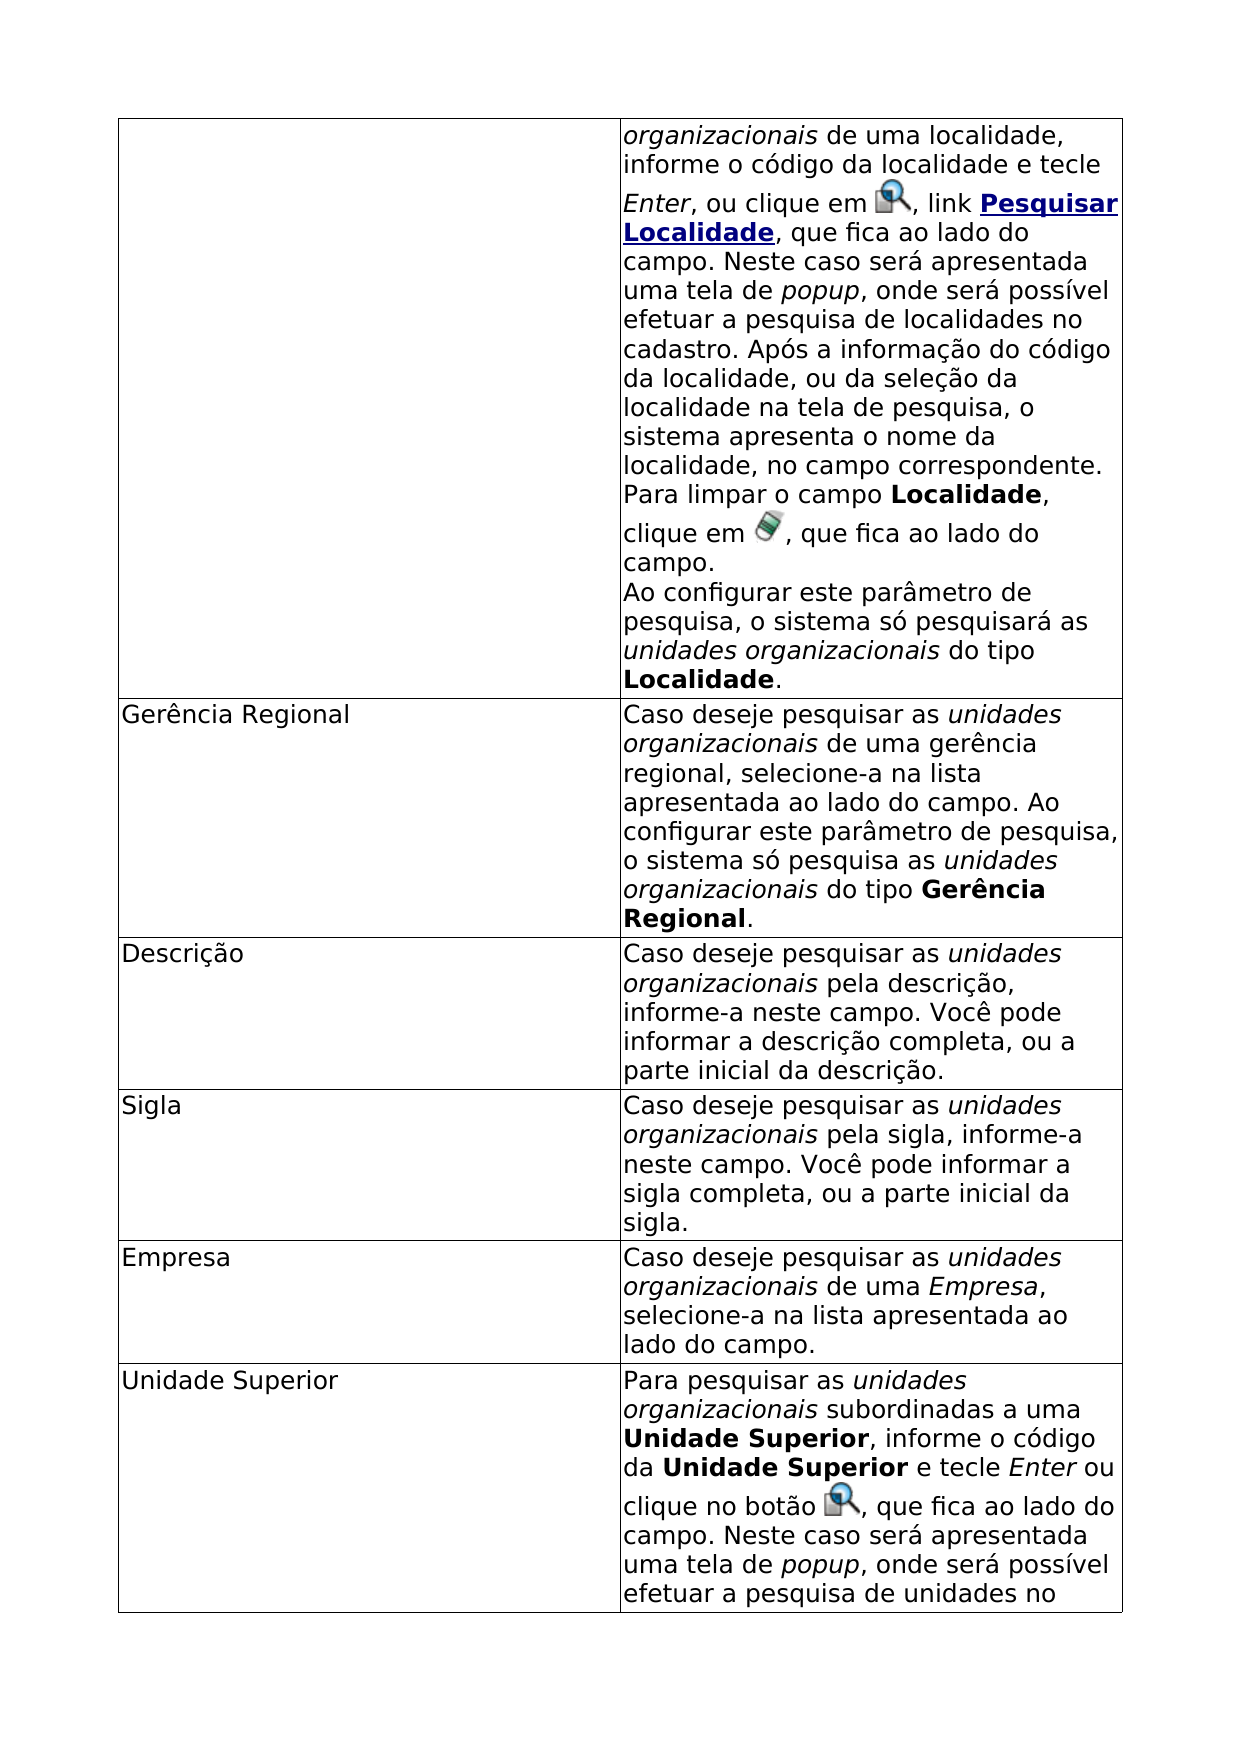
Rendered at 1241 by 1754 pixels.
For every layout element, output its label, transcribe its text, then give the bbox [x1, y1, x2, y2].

table_cell organizacionais de uma localidade, informe o código da localidade e tecle Enter, ou clique em , link Pesquisar Localidade, que fica ao lado do campo. Neste caso será apresentada uma tela de popup, onde será possível efetuar a pesquisa de localidades no cadastro. Após a informação do código da localidade, ou da seleção da localidade na tela de pesquisa, o sistema apresenta o nome da localidade, no campo correspondente. Para limpar o campo Localidade, clique em , que fica ao lado do campo. Ao configurar este parâmetro de pesquisa, o sistema só pesquisará as unidades organizacionais do tipo Localidade. [621, 119, 1122, 697]
table_cell Descrição [119, 938, 620, 1088]
table_cell Caso deseje pesquisar as unidades organizacionais pela descrição, informe-a neste campo. Você pode informar a descrição completa, ou a parte inicial da descrição. [621, 938, 1122, 1088]
table_cell Empresa [119, 1241, 620, 1363]
table_cell Para pesquisar as unidades organizacionais subordinadas a uma Unidade Superior, informe o código da Unidade Superior e tecle Enter ou clique no botão , que fica ao lado do campo. Neste caso será apresentada uma tela de popup, onde será possível efetuar a pesquisa de unidades no [621, 1364, 1122, 1612]
table_cell Caso deseje pesquisar as unidades organizacionais pela sigla, informe-a neste campo. Você pode informar a sigla completa, ou a parte inicial da sigla. [621, 1090, 1122, 1240]
picture [824, 1482, 861, 1516]
table_cell Caso deseje pesquisar as unidades organizacionais de uma Empresa, selecione-a na lista apresentada ao lado do campo. [621, 1241, 1122, 1363]
table_cell Gerência Regional [119, 699, 620, 937]
picture [875, 179, 912, 213]
table_cell Sigla [119, 1090, 620, 1240]
picture [753, 510, 785, 543]
table_cell Caso deseje pesquisar as unidades organizacionais de uma gerência regional, selecione-a na lista apresentada ao lado do campo. Ao configurar este parâmetro de pesquisa, o sistema só pesquisa as unidades organizacionais do tipo Gerência Regional. [621, 699, 1122, 937]
table_cell Unidade Superior [119, 1364, 620, 1612]
table_cell [119, 119, 620, 697]
